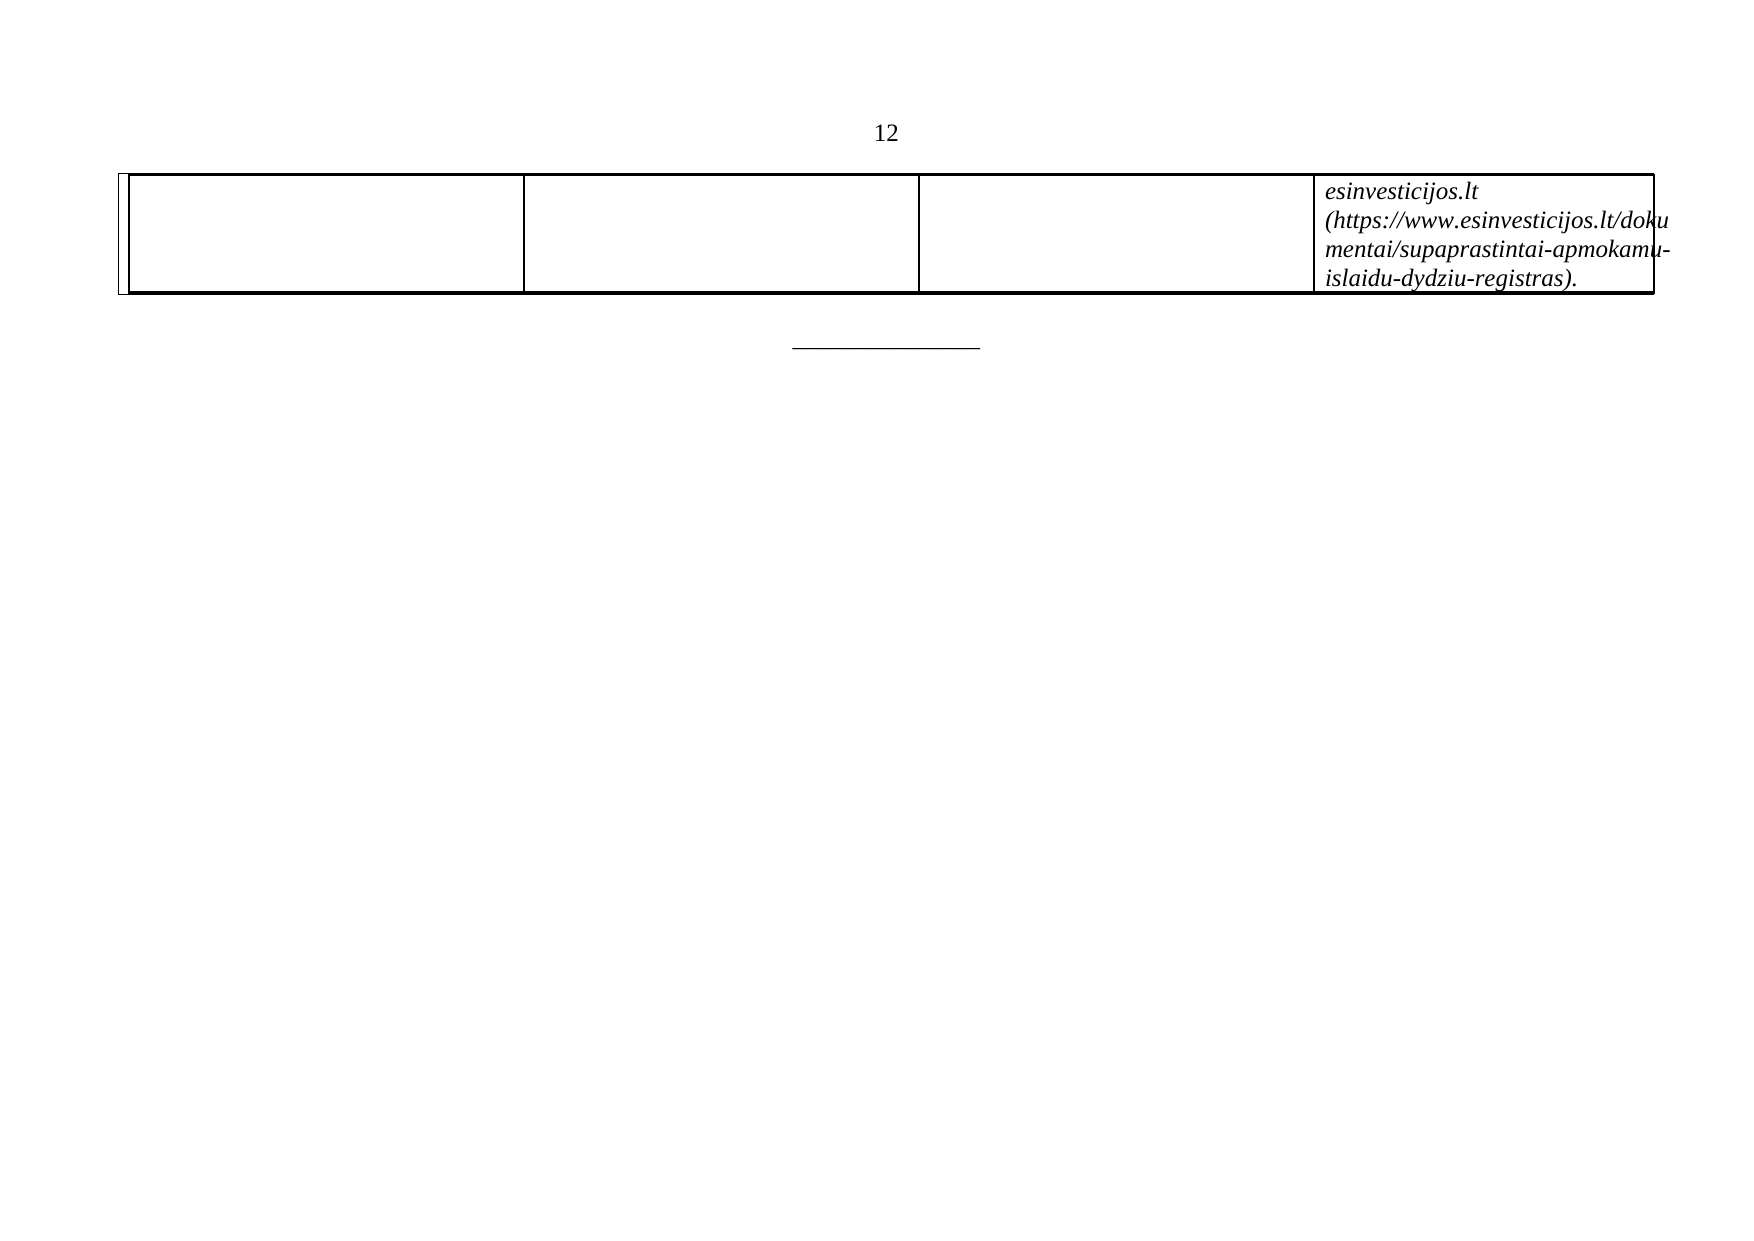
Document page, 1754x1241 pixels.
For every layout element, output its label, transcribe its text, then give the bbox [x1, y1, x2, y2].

table_cell [920, 176, 1313, 291]
text _______________ [118, 323, 1654, 352]
table_cell [130, 176, 523, 291]
table_cell Fiksuotąją sumą sudaro visų antrojo privalomų matomumo ir informavimo priemonių rinkinio išlaidos, kai: a) projekto įgyvendinimo pradžioje projekto vykdytojo oficialioje interneto svetainėje, jei tokia yra, ir socialinės žiniasklaidos svetainėse patalpinta informacija – trumpas veiksmo, įskaitant jo tikslus ir rezultatus, aprašymas, proporcingas paramos dydžiui, informavimas apie iš ES gautą finansinę paramą; b) visuomenei arba dalyviams skirtuose dokumentuose ir komunikacijos medžiagoje, susijusioje su veiksmo įgyvendinimu, gerai matomai pateiktas pareiškimas, kuriame akcentuojama gaunama ES parama; c) kai tik pradedami fiziškai vykdyti veiksmai, susiję su fizinėmis investicijomis, arba sumontuojama nupirkta įranga, visuomenei gerai matomoje vietoje pakabinamos ilgalaikės lentelės ar informacinės lentos su ES emblema. Supaprastintai apmokamų išlaidų dydžių registras skelbiamas interneto svetainėje esinvesticijos.lt (https://www.esinvesticijos.lt/dokumentai/supaprastintai-apmokamu-islaidu-dydziu-registras). [1315, 176, 1653, 291]
table_cell [119, 174, 128, 294]
table_cell [525, 176, 918, 291]
